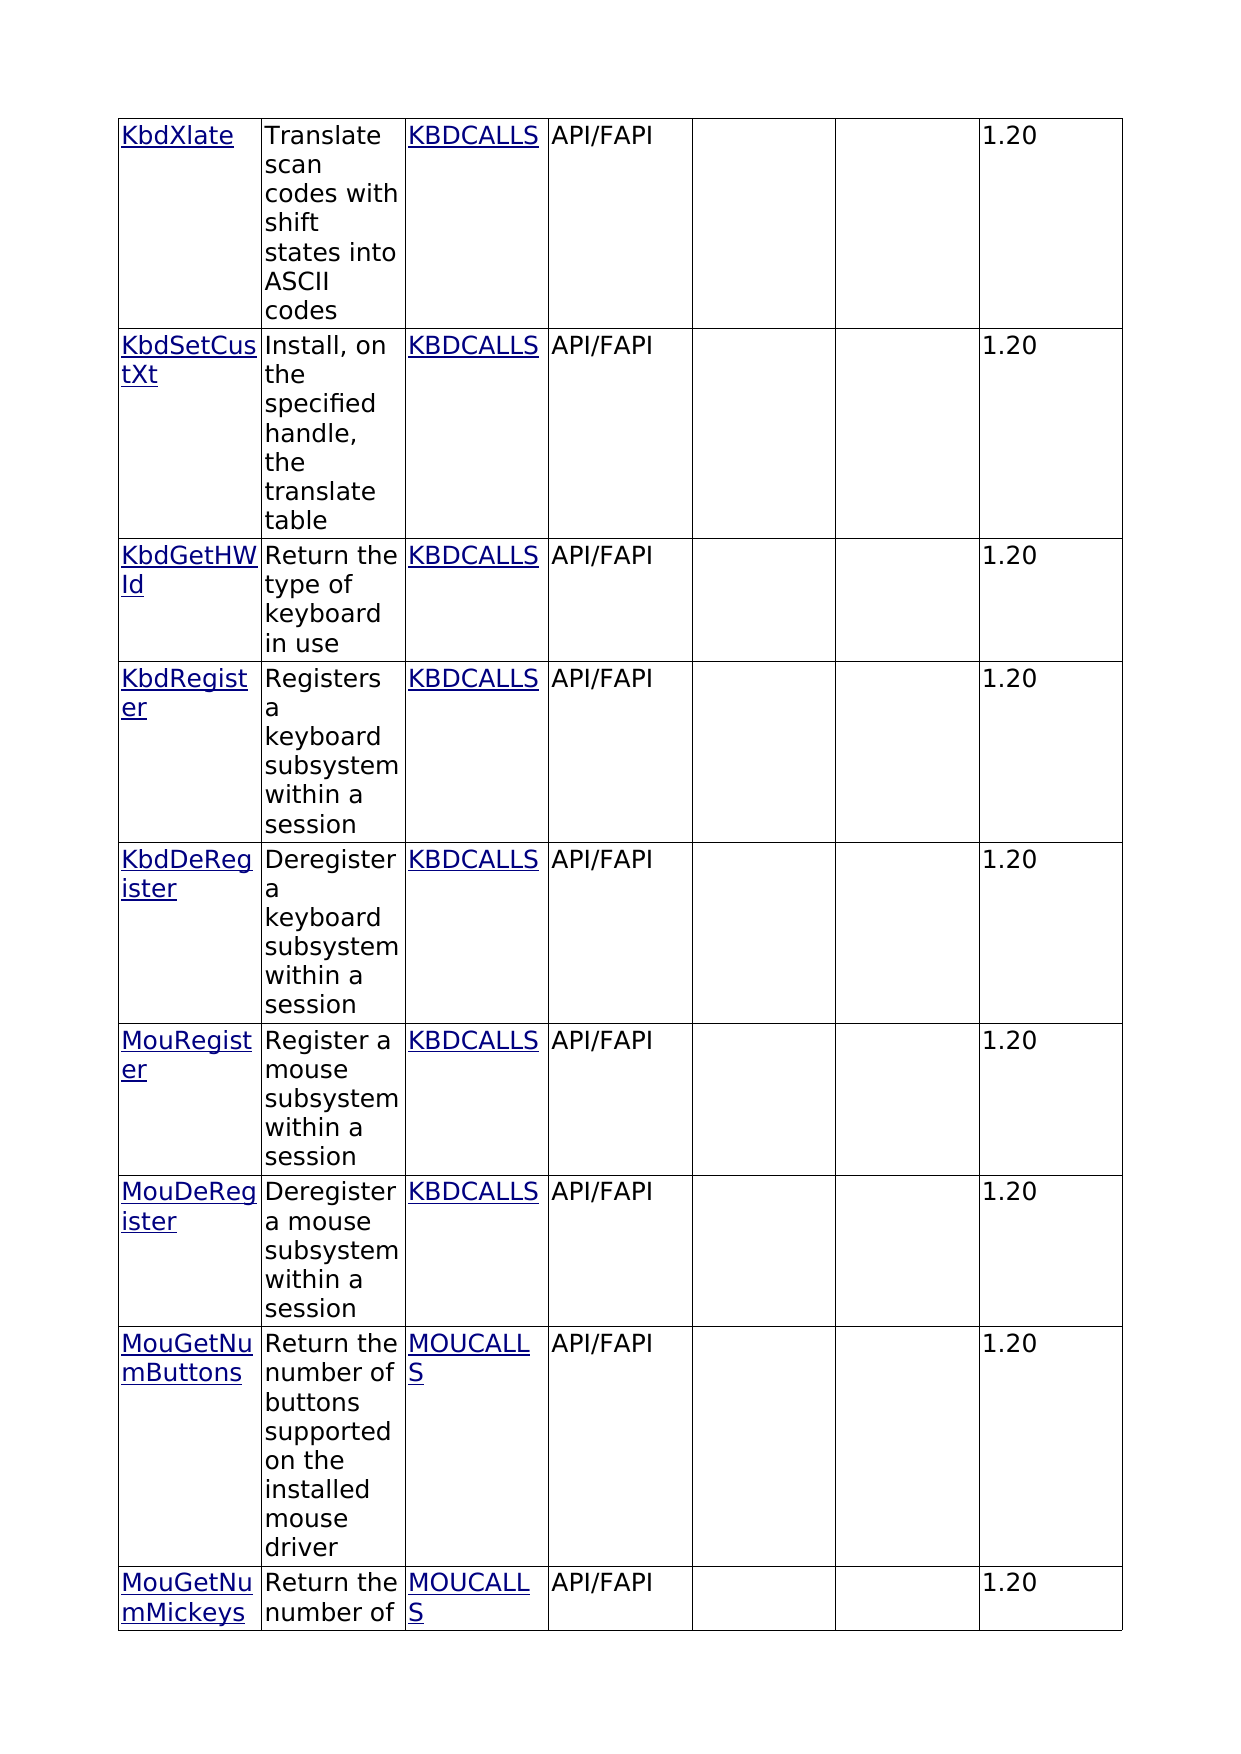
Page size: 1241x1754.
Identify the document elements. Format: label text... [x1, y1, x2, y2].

table_cell [693, 1567, 835, 1630]
table_cell [836, 1024, 979, 1174]
table_cell API/FAPI [549, 662, 692, 842]
table_cell [836, 662, 979, 842]
table_cell [836, 843, 979, 1023]
table_cell [836, 329, 979, 538]
table_cell [836, 119, 979, 328]
table_cell [693, 1327, 835, 1566]
table_cell Return the number of buttons supported on the installed mouse driver [262, 1327, 405, 1566]
table_cell 1.20 [980, 119, 1122, 328]
table_cell KbdSetCustXt [119, 329, 261, 538]
table_cell KBDCALLS [406, 539, 548, 661]
table_cell Install, on the specified handle, the translate table [262, 329, 405, 538]
table_cell API/FAPI [549, 539, 692, 661]
table_cell [836, 1567, 979, 1630]
table_cell API/FAPI [549, 1176, 692, 1326]
table_cell 1.20 [980, 329, 1122, 538]
table_cell [836, 539, 979, 661]
table_cell Register a mouse subsystem within a session [262, 1024, 405, 1174]
table_cell 1.20 [980, 1176, 1122, 1326]
table_cell 1.20 [980, 539, 1122, 661]
table_cell KBDCALLS [406, 1024, 548, 1174]
table_cell 1.20 [980, 1024, 1122, 1174]
table_cell KBDCALLS [406, 119, 548, 328]
table_cell API/FAPI [549, 1327, 692, 1566]
table_cell KbdRegister [119, 662, 261, 842]
table_cell [693, 662, 835, 842]
table_cell Deregister a mouse subsystem within a session [262, 1176, 405, 1326]
table_cell KBDCALLS [406, 329, 548, 538]
table_cell 1.20 [980, 1327, 1122, 1566]
table_cell KbdDeRegister [119, 843, 261, 1023]
table_cell 1.20 [980, 662, 1122, 842]
table_cell MouDeRegister [119, 1176, 261, 1326]
table_cell 1.20 [980, 843, 1122, 1023]
table_cell [693, 1176, 835, 1326]
table_cell [836, 1327, 979, 1566]
table_cell KbdXlate [119, 119, 261, 328]
table_cell MOUCALLS [406, 1327, 548, 1566]
table_cell 1.20 [980, 1567, 1122, 1630]
table_cell Return the type of keyboard in use [262, 539, 405, 661]
table_cell [693, 119, 835, 328]
table_cell MouGetNumButtons [119, 1327, 261, 1566]
table_cell KBDCALLS [406, 1176, 548, 1326]
table_cell Return the number of [262, 1567, 405, 1630]
table_cell Deregister a keyboard subsystem within a session [262, 843, 405, 1023]
table_cell [693, 843, 835, 1023]
table_cell [693, 1024, 835, 1174]
table_cell [693, 329, 835, 538]
table_cell API/FAPI [549, 329, 692, 538]
table_cell [836, 1176, 979, 1326]
table_cell KBDCALLS [406, 843, 548, 1023]
table_cell Translate scan codes with shift states into ASCII codes [262, 119, 405, 328]
table_cell KbdGetHWId [119, 539, 261, 661]
table_cell [693, 539, 835, 661]
table_cell Registers a keyboard subsystem within a session [262, 662, 405, 842]
table_cell KBDCALLS [406, 662, 548, 842]
table_cell API/FAPI [549, 843, 692, 1023]
table_cell API/FAPI [549, 119, 692, 328]
table_cell API/FAPI [549, 1567, 692, 1630]
table_cell MouRegister [119, 1024, 261, 1174]
table_cell MouGetNumMickeys [119, 1567, 261, 1630]
table_cell API/FAPI [549, 1024, 692, 1174]
table_cell MOUCALLS [406, 1567, 548, 1630]
